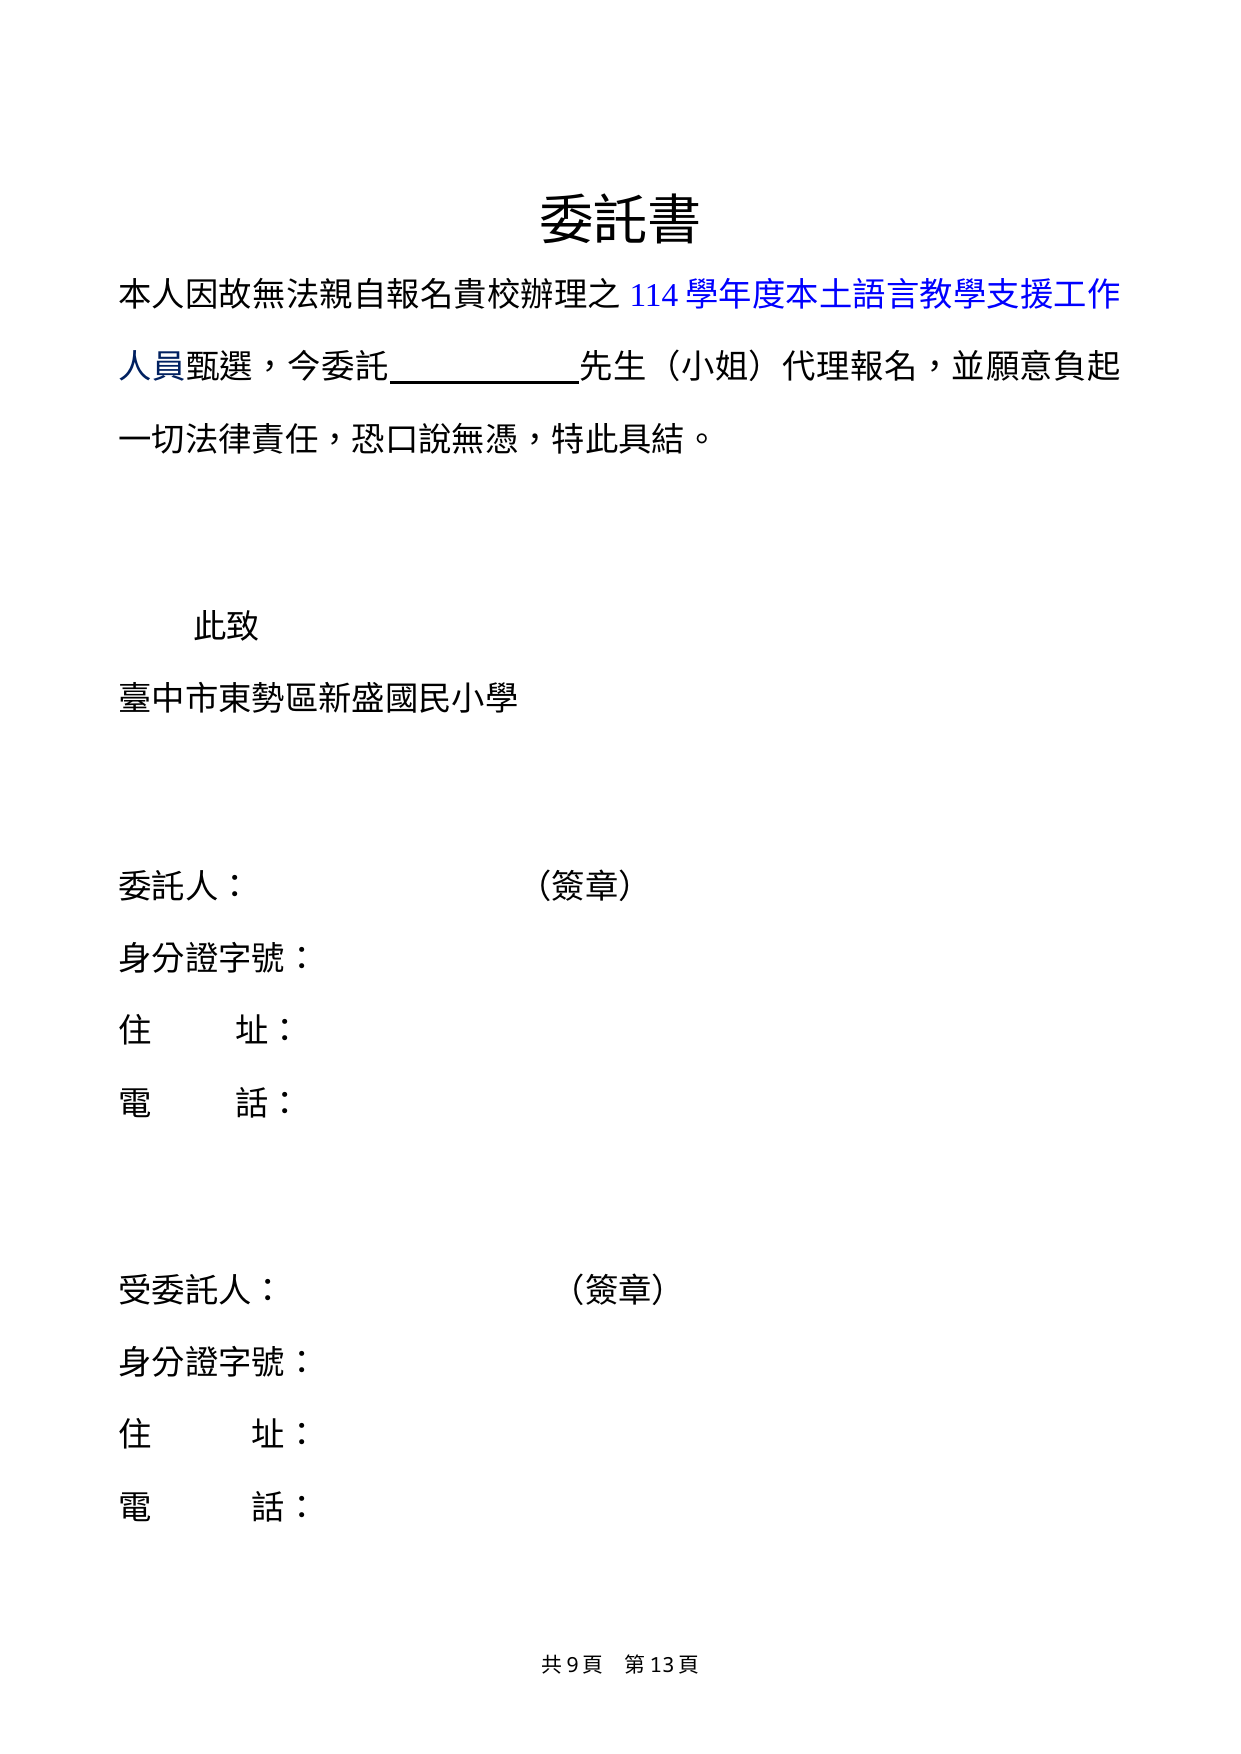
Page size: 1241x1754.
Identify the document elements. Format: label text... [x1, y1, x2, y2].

text 此致 [118, 600, 1122, 648]
text 委託人： （簽章） [118, 859, 1122, 908]
text 委託書 [118, 143, 1122, 268]
text 住 址： [118, 1004, 1122, 1052]
text 電 話： [118, 1481, 1122, 1529]
text 受委託人： （簽章） [118, 1264, 1122, 1312]
text 本人因故無法親自報名貴校辦理之114學年度本土語言教學支援工作人員甄選，今委託 先生（小姐）代理報名，並願意負起一切法律責任，恐口說無憑，特此具結。 [118, 268, 1122, 461]
text 身分證字號： [118, 1336, 1122, 1384]
text 身分證字號： [118, 932, 1122, 980]
text 電 話： [118, 1076, 1122, 1124]
text 臺中市東勢區新盛國民小學 [118, 672, 1122, 720]
text 住 址： [118, 1408, 1122, 1456]
